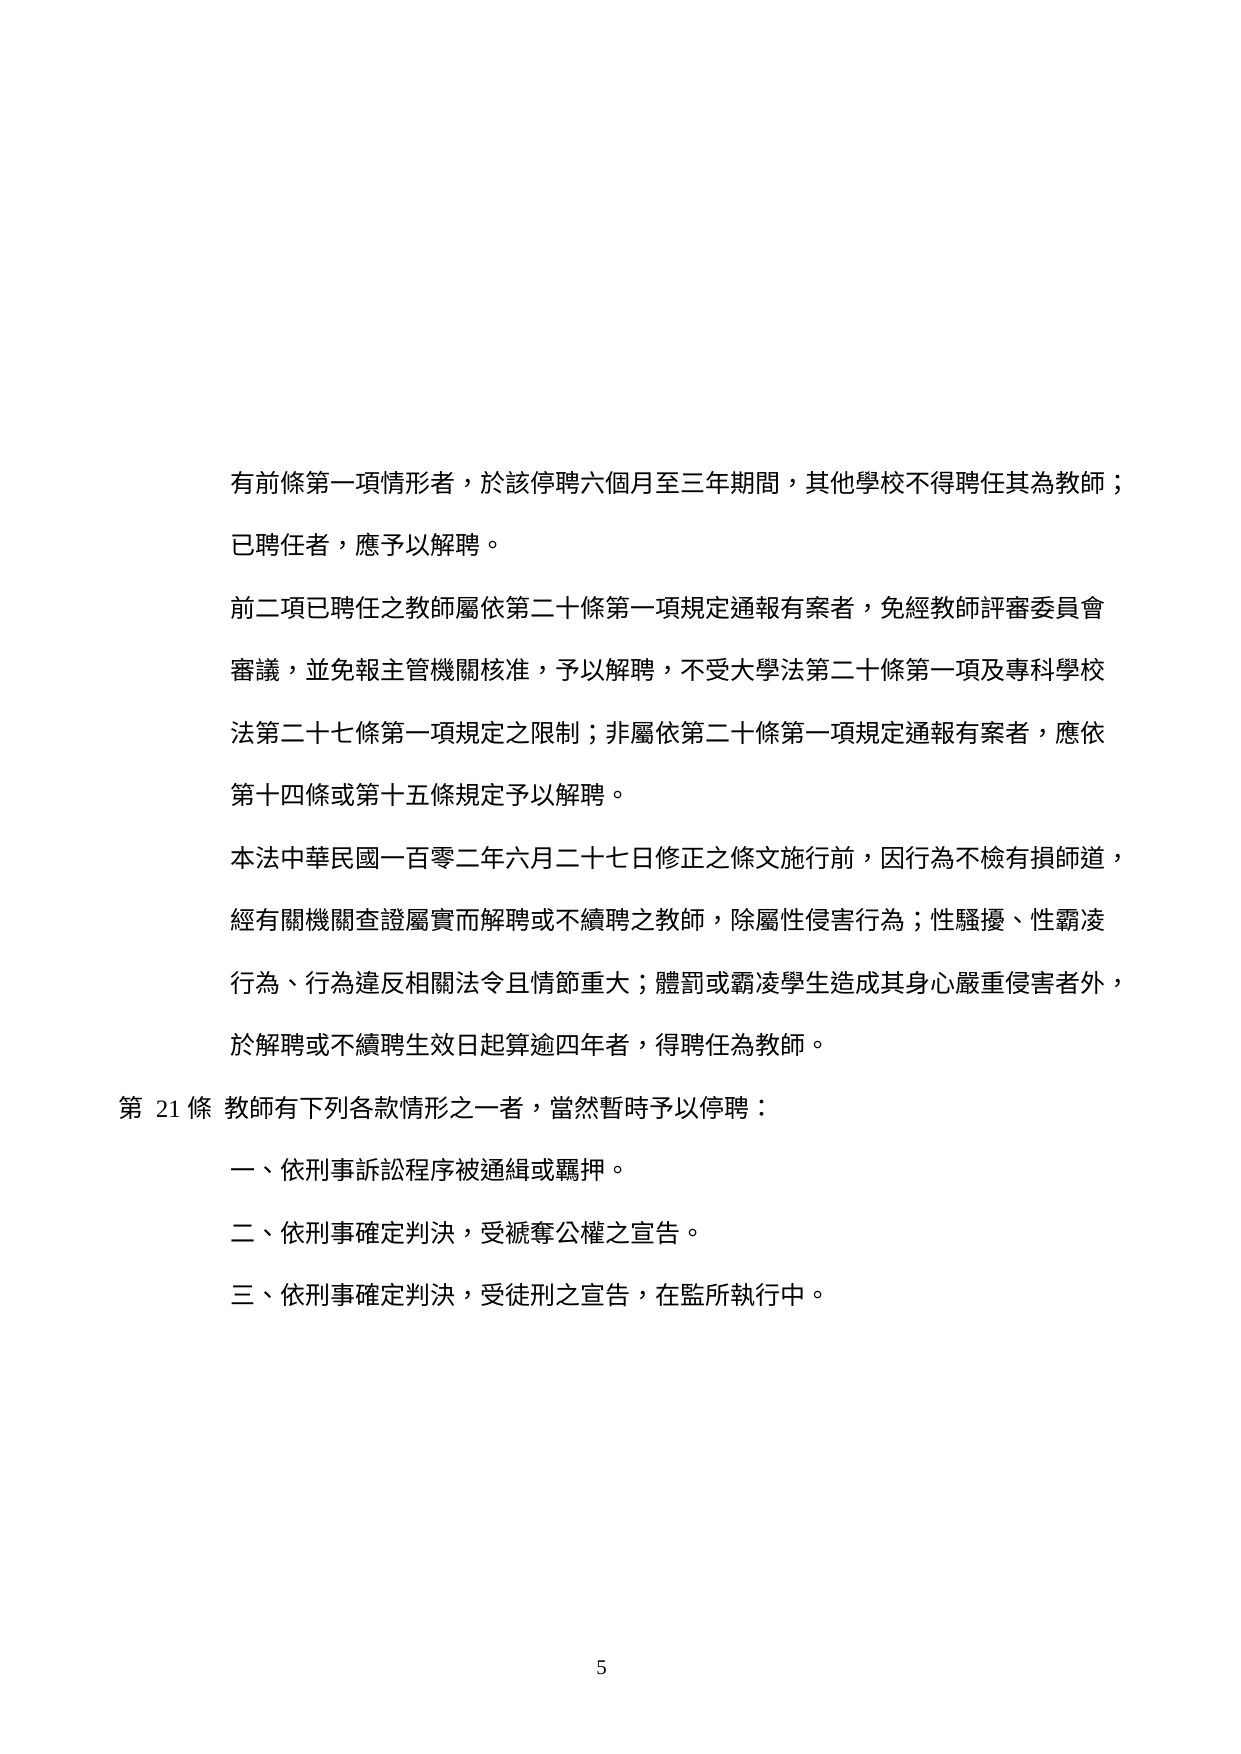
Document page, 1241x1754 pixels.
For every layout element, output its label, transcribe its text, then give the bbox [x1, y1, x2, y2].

text 一、依刑事訴訟程序被通緝或羈押。 [118, 1127, 1122, 1189]
text 本法中華民國一百零二年六月二十七日修正之條文施行前，因行為不檢有損師道，經有關機關查證屬實而解聘或不續聘之教師，除屬性侵害行為；性騷擾、性霸凌行為、行為違反相關法令且情節重大；體罰或霸凌學生造成其身心嚴重侵害者外，於解聘或不續聘生效日起算逾四年者，得聘任為教師。 [230, 814, 1122, 1064]
text 前二項已聘任之教師屬依第二十條第一項規定通報有案者，免經教師評審委員會審議，並免報主管機關核准，予以解聘，不受大學法第二十條第一項及專科學校法第二十七條第一項規定之限制；非屬依第二十條第一項規定通報有案者，應依第十四條或第十五條規定予以解聘。 [230, 564, 1122, 814]
text 有前條第一項情形者，於該停聘六個月至三年期間，其他學校不得聘任其為教師；已聘任者，應予以解聘。 [230, 439, 1122, 564]
text 二、依刑事確定判決，受褫奪公權之宣告。 [118, 1189, 1122, 1252]
text 第 21 條 教師有下列各款情形之一者，當然暫時予以停聘： [118, 1064, 1122, 1127]
text 三、依刑事確定判決，受徒刑之宣告，在監所執行中。 [118, 1252, 1122, 1314]
